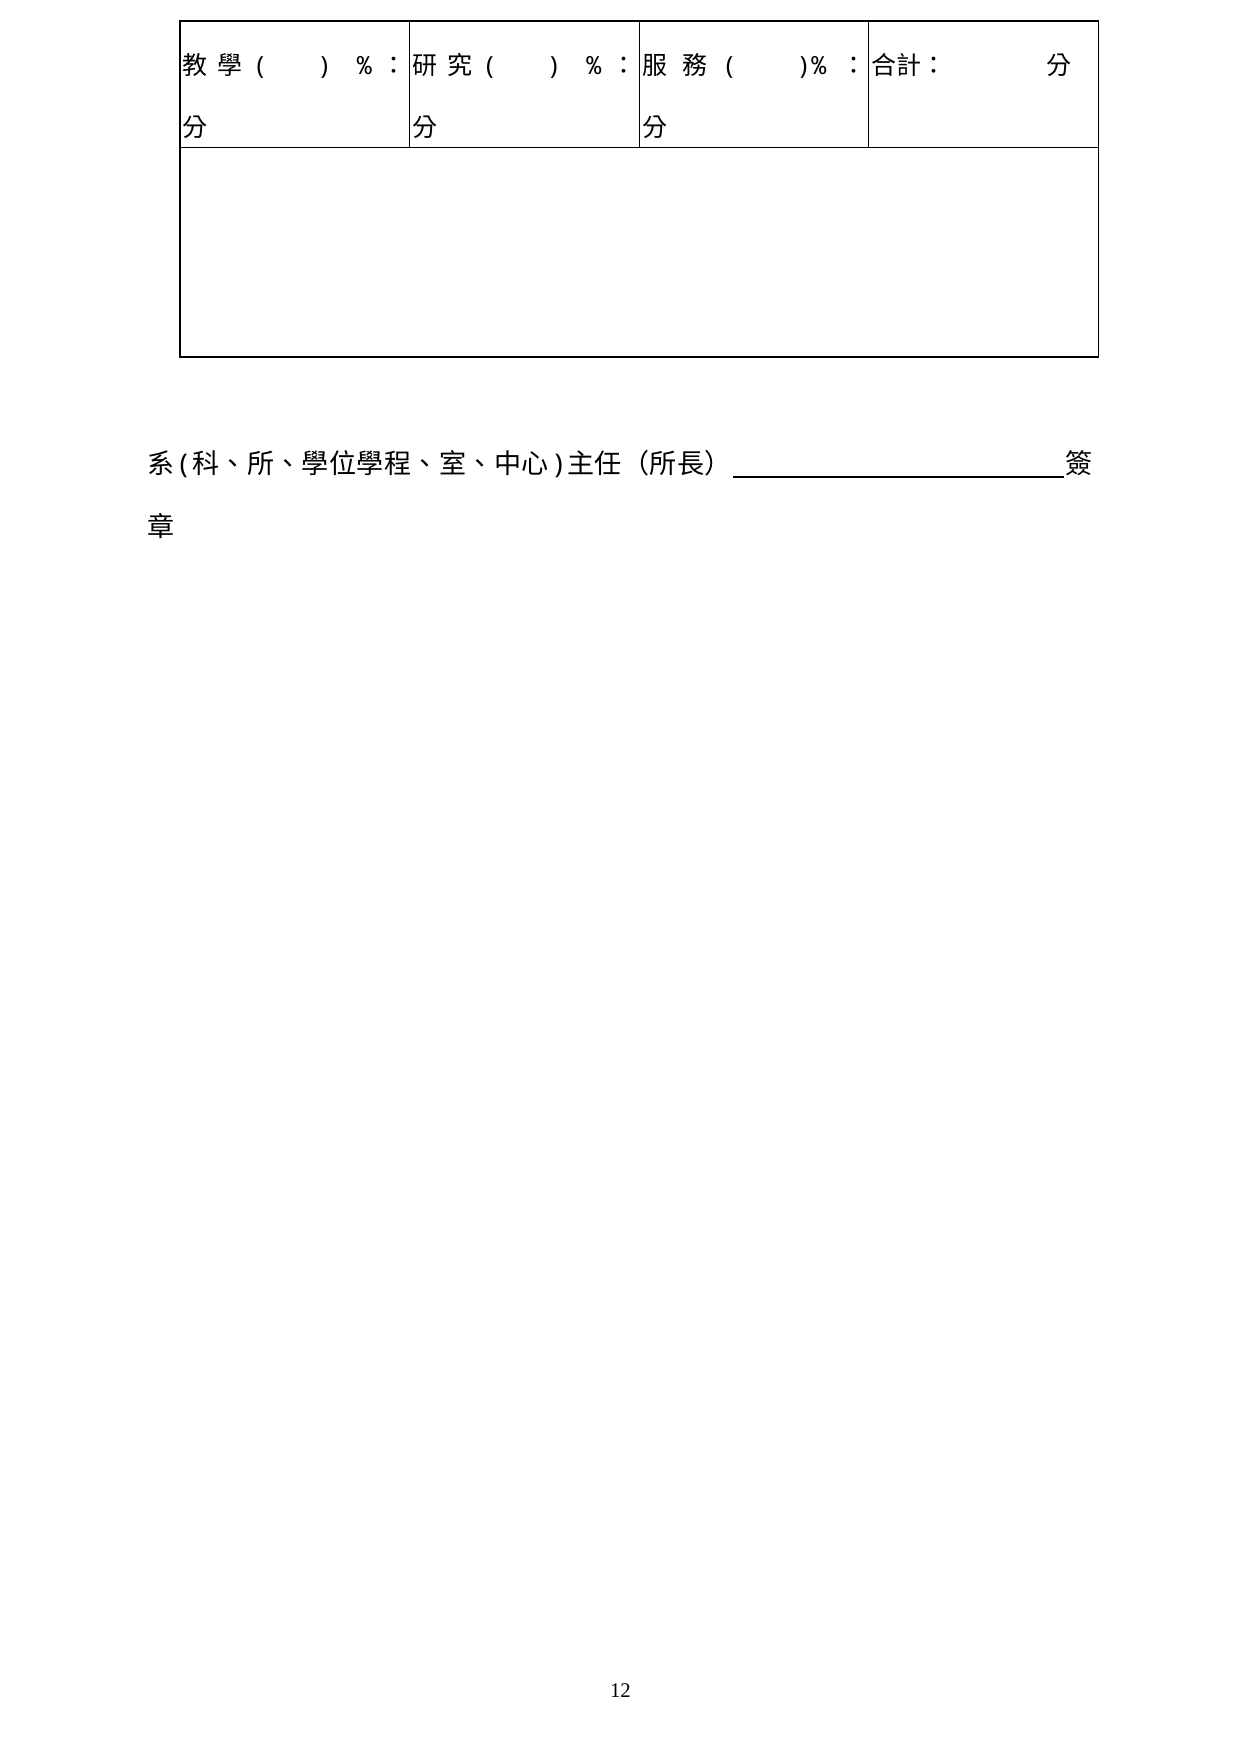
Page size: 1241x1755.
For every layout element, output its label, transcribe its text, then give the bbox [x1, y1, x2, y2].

table_header 服務( )%： 分 [640, 22, 868, 147]
text 系(科、所、學位學程、室、中心)主任（所長） 簽章 [148, 420, 1093, 545]
table_header 研究( ) %： 分 [410, 22, 639, 147]
table_header 合計： 分 [869, 22, 1098, 147]
table_cell [181, 148, 1098, 356]
table_header 教學( ) %： 分 [181, 22, 409, 147]
